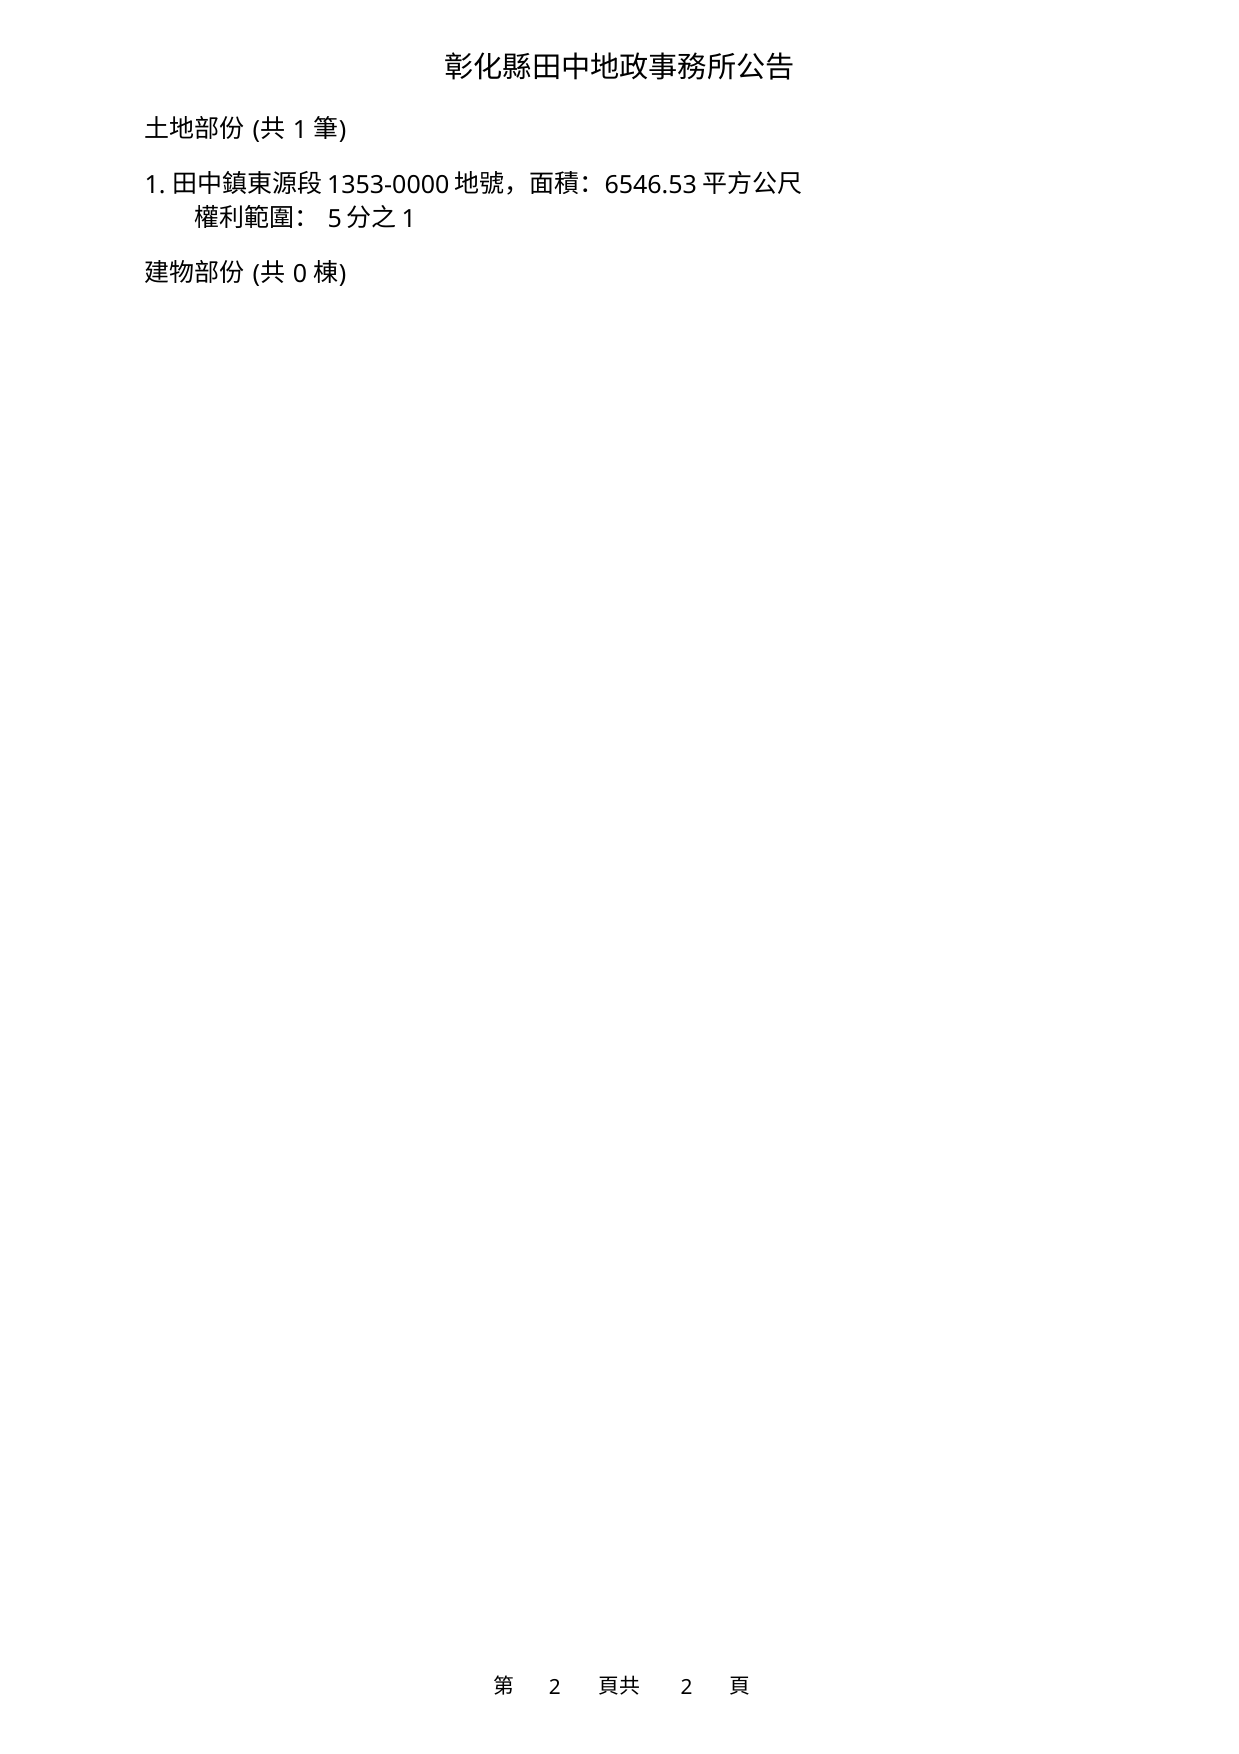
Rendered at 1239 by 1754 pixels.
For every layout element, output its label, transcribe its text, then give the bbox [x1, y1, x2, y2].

table_cell [524, 310, 585, 1666]
table_cell 第 [483, 1666, 523, 1707]
table_cell 彰化縣田中地政事務所公告 [62, 41, 1177, 94]
table_header [653, 0, 719, 41]
table_cell [0, 95, 62, 166]
table_cell 建物部份 (共 0 棟) [62, 239, 1177, 310]
table_cell [653, 310, 719, 1666]
table_cell [1177, 41, 1239, 94]
table_header [483, 0, 523, 41]
table_cell [62, 1666, 483, 1707]
table_header [760, 0, 1177, 41]
table_header [0, 0, 62, 41]
table_header [524, 0, 585, 41]
table_cell 2 [653, 1666, 719, 1707]
table_cell 1. 田中鎮東源段1353-0000地號，面積：6546.53平方公尺 權利範圍： 5分之1 [62, 166, 1177, 238]
table_cell [585, 310, 653, 1666]
table_cell [0, 1666, 62, 1707]
table_cell [0, 310, 62, 1666]
table_cell 頁 [720, 1666, 760, 1707]
table_cell [1177, 310, 1239, 1666]
table_cell [1177, 1666, 1239, 1707]
table_header [1177, 0, 1239, 41]
table_cell [720, 310, 760, 1666]
table_cell 土地部份 (共 1 筆) [62, 95, 1177, 166]
table_header [720, 0, 760, 41]
table_cell 2 [524, 1666, 585, 1707]
table_cell [0, 166, 62, 238]
table_header [62, 0, 483, 41]
table_cell [1177, 95, 1239, 166]
table_cell [1177, 166, 1239, 238]
table_cell [483, 310, 523, 1666]
table_cell [0, 41, 62, 94]
table_cell 頁共 [585, 1666, 653, 1707]
table_cell [760, 1666, 1177, 1707]
table_cell [62, 310, 483, 1666]
table_cell [760, 310, 1177, 1666]
table_cell [0, 239, 62, 310]
table_cell [1177, 239, 1239, 310]
table_header [585, 0, 653, 41]
